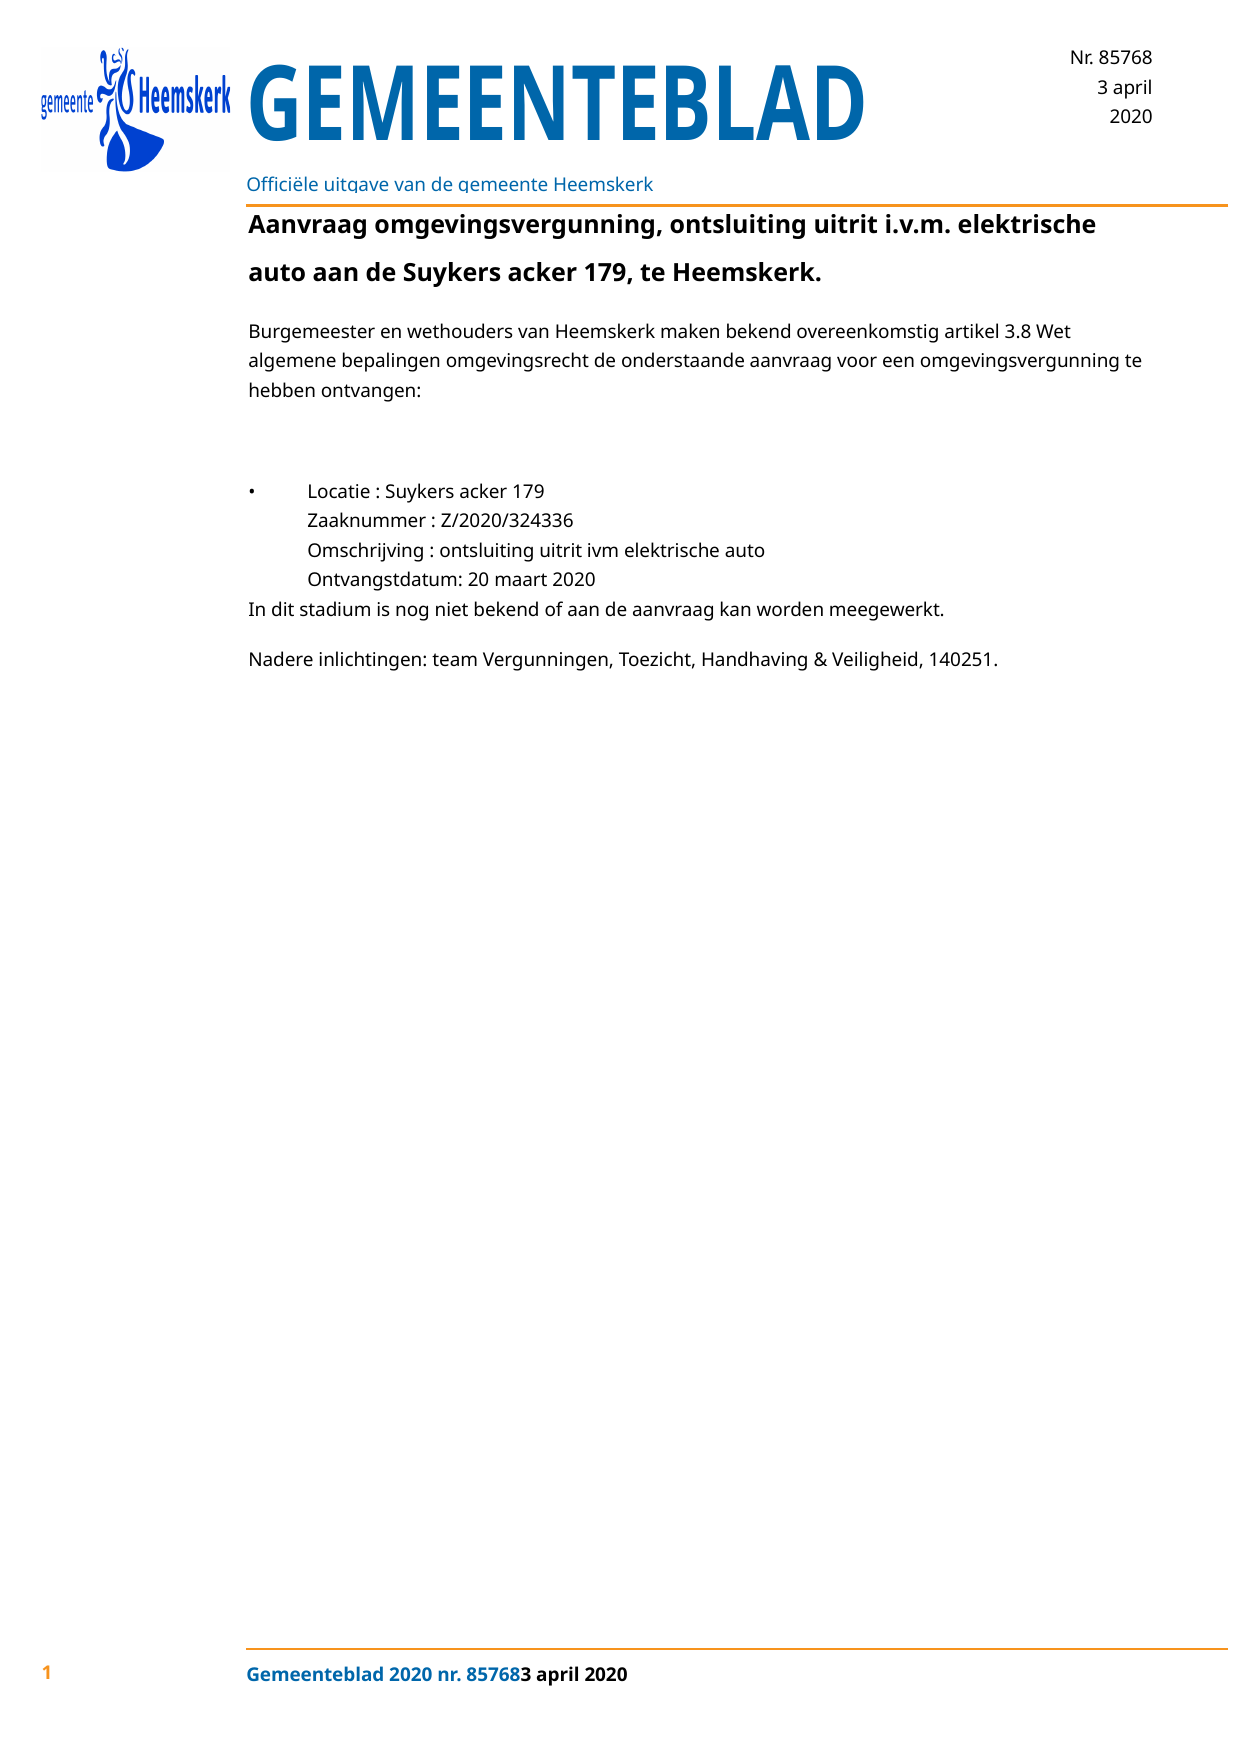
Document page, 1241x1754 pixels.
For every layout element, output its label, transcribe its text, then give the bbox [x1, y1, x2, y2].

list Zaaknummer : Z/2020/324336 [248, 507, 1152, 533]
text In dit stadium is nog niet bekend of aan de aanvraag kan worden meegewerkt. [248, 596, 1152, 622]
text Burgemeester en wethouders van Heemskerk maken bekend overeenkomstig artikel 3.8 Wet algemene bepalingen omgevingsrecht de onderstaande aanvraag voor een omgevingsvergunning te hebben ontvangen: [248, 318, 1152, 403]
text Aanvraag omgevingsvergunning, ontsluiting uitrit i.v.m. elektrische auto aan de Suykers acker 179, te Heemskerk. [248, 207, 1152, 288]
list Locatie : Suykers acker 179 [248, 478, 1152, 504]
list Omschrijving : ontsluiting uitrit ivm elektrische auto [248, 537, 1152, 563]
picture [41, 47, 231, 172]
list Ontvangstdatum: 20 maart 2020 [248, 567, 1152, 592]
text Nadere inlichtingen: team Vergunningen, Toezicht, Handhaving & Veiligheid, 140251. [248, 647, 1152, 672]
